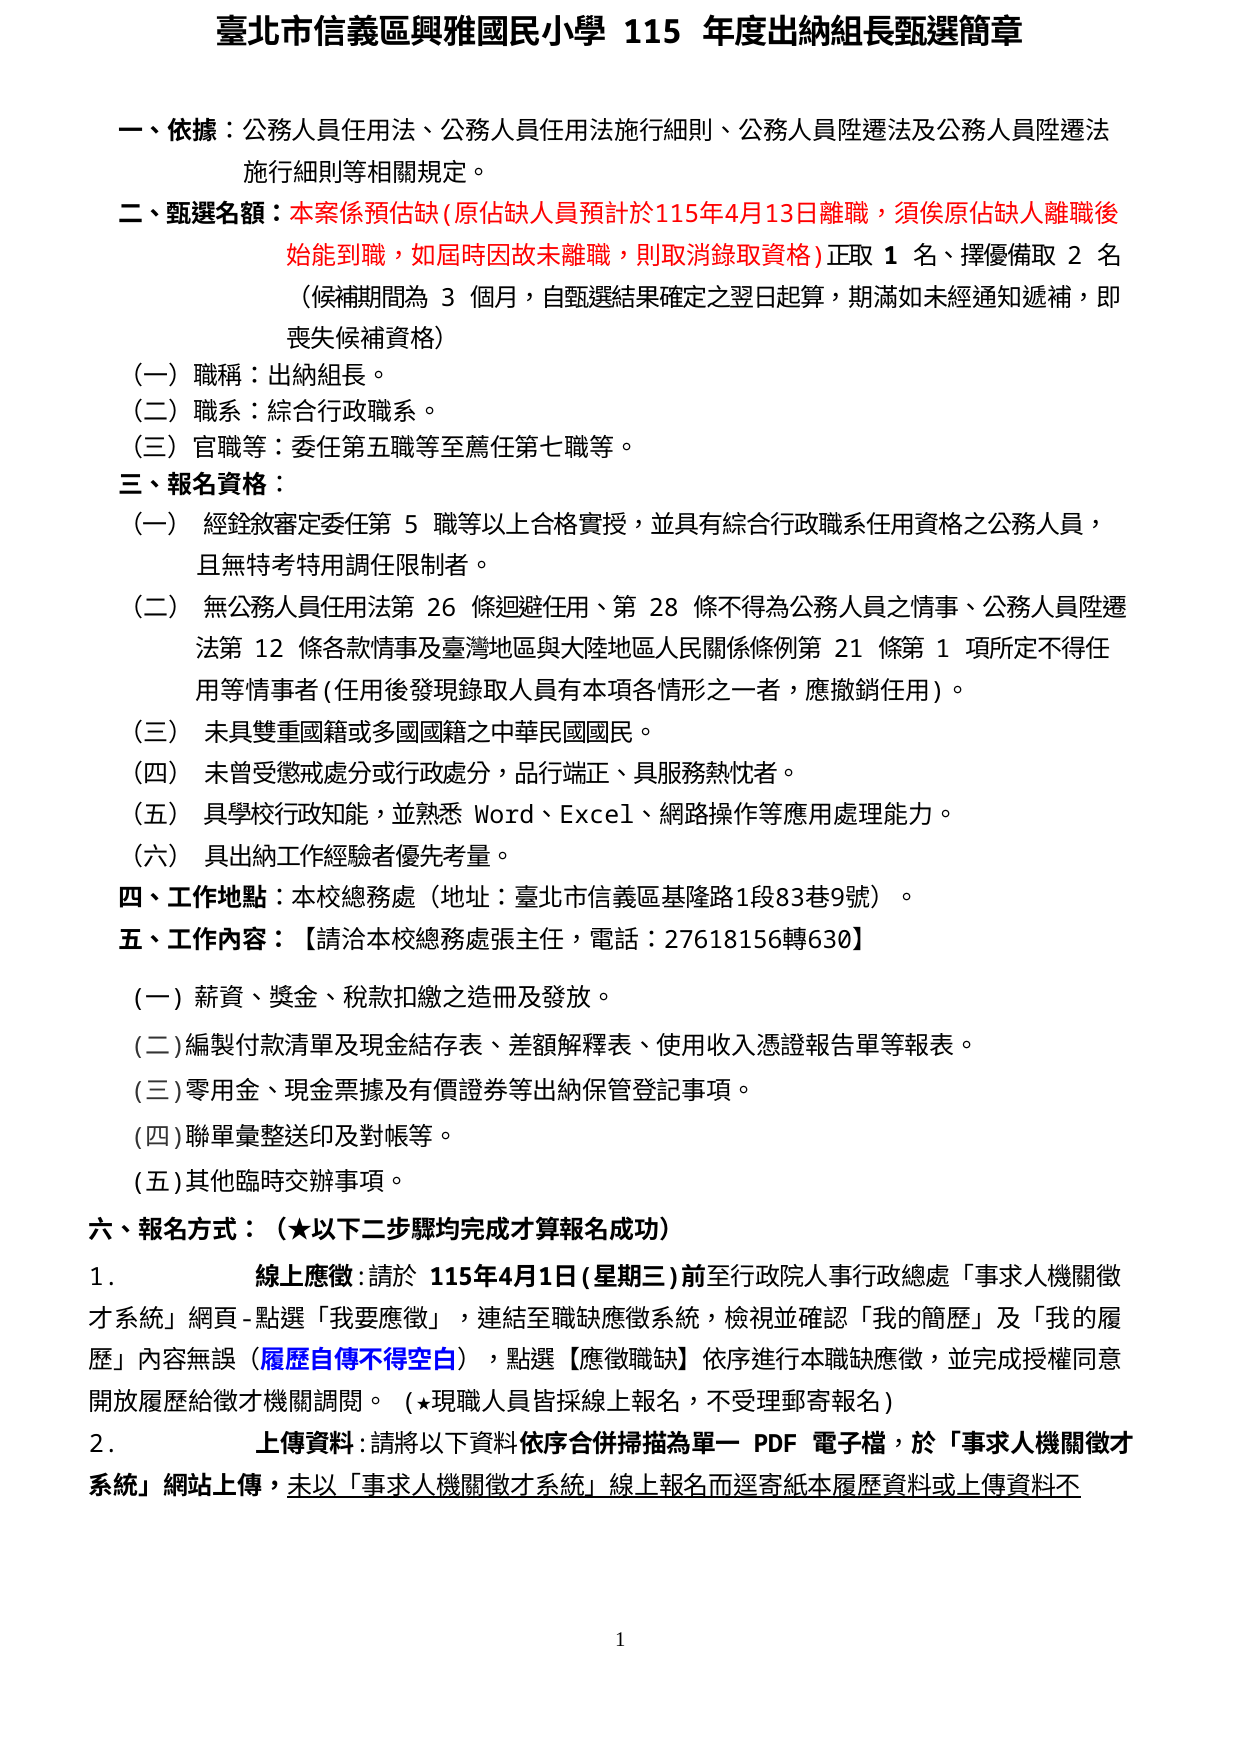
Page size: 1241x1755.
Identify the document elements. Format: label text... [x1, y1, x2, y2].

subtitle 六、報名方式：（★以下二步驟均完成才算報名成功） [88, 1210, 723, 1246]
text 四、工作地點：本校總務處（地址：臺北市信義區基隆路1段83巷9號）。五、工作內容：【請洽本校總務處張主任，電話：27618156轉630】 [118, 877, 930, 955]
text 法第 12 條各款情事及臺灣地區與大陸地區人民關係條例第 21 條第 1 項所定不得任用等情事者(任用後發現錄取人員有本項各情形之一者，應撤銷任用)。 [195, 629, 1122, 707]
text （六） 具出納工作經驗者優先考量。 [118, 836, 1182, 872]
text (一) 薪資、獎金、稅款扣繳之造冊及發放。 (二)編製付款清單及現金結存表、差額解釋表、使用收入憑證報告單等報表。 (三)零用金、現金票據及有價證券等出納保管登記事項。 (四)聯單彙整送印及對帳等。 (五)其他臨時交辦事項。 [130, 968, 974, 1198]
text （二）職系：綜合行政職系。 [118, 391, 1182, 427]
list 上傳資料:請將以下資料依序合併掃描為單一 PDF 電子檔，於「事求人機關徵才系統」網站上傳，未以「事求人機關徵才系統」線上報名而逕寄紙本履歷資料或上傳資料不 [88, 1424, 1135, 1502]
text （四） 未曾受懲戒處分或行政處分，品行端正、具服務熱忱者。 [118, 754, 1182, 790]
text （一） 經銓敘審定委任第 5 職等以上合格實授，並具有綜合行政職系任用資格之公務人員，且無特考特用調任限制者。 [118, 504, 1123, 582]
text （一）職稱：出納組長。 [118, 361, 1182, 391]
text （二） 無公務人員任用法第 26 條迴避任用、第 28 條不得為公務人員之情事、公務人員陞遷 [118, 588, 1182, 624]
text （三）官職等：委任第五職等至薦任第七職等。三、報名資格： [118, 427, 644, 501]
text 一、依據：公務人員任用法、公務人員任用法施行細則、公務人員陞遷法及公務人員陞遷法施行細則等相關規定。 [118, 110, 1122, 188]
text 二、甄選名額：本案係預估缺(原佔缺人員預計於115年4月13日離職，須俟原佔缺人離職後始能到職，如屆時因故未離職，則取消錄取資格)正取 1 名、擇優備取 2 名（候補期間為 3 個月，自甄選結果確定之翌日起算，期滿如未經通知遞補，即喪失候補資格） [118, 194, 1123, 355]
list 線上應徵:請於 115年4月1日(星期三)前至行政院人事行政總處「事求人機關徵才系統」網頁-點選「我要應徵」，連結至職缺應徵系統，檢視並確認「我的簡歷」及「我的履歷」內容無誤（履歷自傳不得空白），點選【應徵職缺】依序進行本職缺應徵，並完成授權同意開放履歷給徵才機關調閱。 (★現職人員皆採線上報名，不受理郵寄報名) [88, 1256, 1123, 1418]
text （五） 具學校行政知能，並熟悉 Word、Excel、網路操作等應用處理能力。 [118, 795, 1182, 831]
text （三） 未具雙重國籍或多國國籍之中華民國國民。 [118, 712, 1182, 749]
subtitle 臺北市信義區興雅國民小學 115 年度出納組長甄選簡章 [89, 4, 1151, 53]
